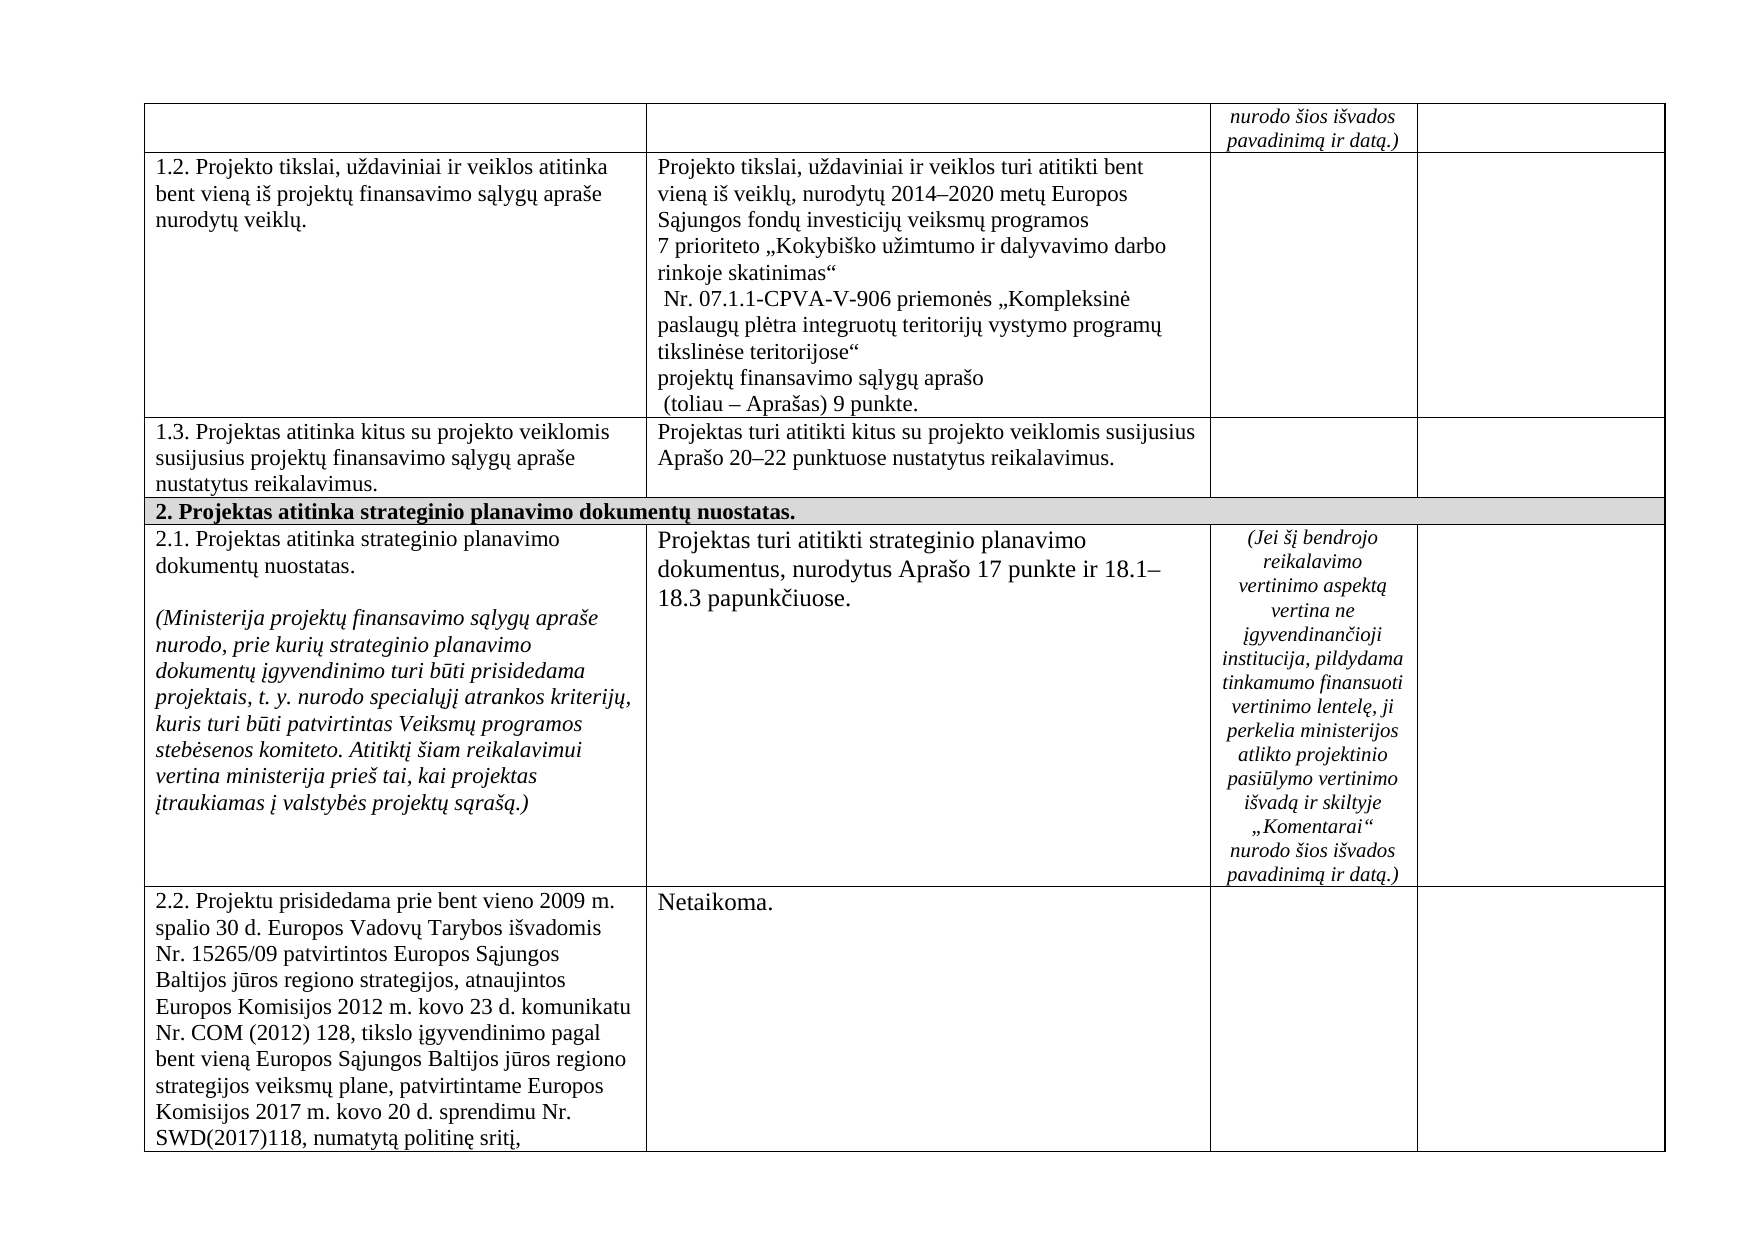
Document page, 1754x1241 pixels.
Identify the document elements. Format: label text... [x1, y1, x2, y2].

table_cell 2.2. Projektu prisidedama prie bent vieno 2009 m. spalio 30 d. Europos Vadovų Tarybos išvadomis Nr. 15265/09 patvirtintos Europos Sąjungos Baltijos jūros regiono strategijos, atnaujintos Europos Komisijos 2012 m. kovo 23 d. komunikatu Nr. COM (2012) 128, tikslo įgyvendinimo pagal bent vieną Europos Sąjungos Baltijos jūros regiono strategijos veiksmų plane, patvirtintame Europos Komisijos 2017 m. kovo 20 d. sprendimu Nr. SWD(2017)118, numatytą politinę sritį, [145, 887, 646, 1151]
table_cell 1.3. Projektas atitinka kitus su projekto veiklomis susijusius projektų finansavimo sąlygų apraše nustatytus reikalavimus. [145, 418, 646, 497]
table_cell Projektas turi atitikti strateginio planavimo dokumentus, nurodytus Aprašo 17 punkte ir 18.1–18.3 papunkčiuose. [647, 525, 1210, 886]
table_cell Netaikoma. [647, 887, 1210, 1151]
table_cell 1.2. Projekto tikslai, uždaviniai ir veiklos atitinka bent vieną iš projektų finansavimo sąlygų apraše nurodytų veiklų. [145, 153, 646, 417]
table_cell 2.1. Projektas atitinka strateginio planavimo dokumentų nuostatas. (Ministerija projektų finansavimo sąlygų apraše nurodo, prie kurių strateginio planavimo dokumentų įgyvendinimo turi būti prisidedama projektais, t. y. nurodo specialųjį atrankos kriterijų, kuris turi būti patvirtintas Veiksmų programos stebėsenos komiteto. Atitiktį šiam reikalavimui vertina ministerija prieš tai, kai projektas įtraukiamas į valstybės projektų sąrašą.) [145, 525, 646, 886]
table_cell [1418, 887, 1664, 1151]
table_cell [1418, 104, 1664, 152]
table_cell [1211, 153, 1417, 417]
table_cell 2. Projektas atitinka strateginio planavimo dokumentų nuostatas. [145, 498, 1664, 524]
table_cell [145, 104, 646, 152]
table_cell Projektas turi atitikti kitus su projekto veiklomis susijusius Aprašo 20–22 punktuose nustatytus reikalavimus. [647, 418, 1210, 497]
table_cell [1211, 887, 1417, 1151]
table_cell [1418, 418, 1664, 497]
table_cell (Jei šį bendrojo reikalavimo vertinimo aspektą vertina ne įgyvendinančioji institucija, pildydama tinkamumo finansuoti vertinimo lentelę, ji perkelia ministerijos atlikto projektinio pasiūlymo vertinimo išvadą ir skiltyje „Komentarai“ nurodo šios išvados pavadinimą ir datą.) [1211, 525, 1417, 886]
table_cell Projekto tikslai, uždaviniai ir veiklos turi atitikti bent vieną iš veiklų, nurodytų 2014–2020 metų Europos Sąjungos fondų investicijų veiksmų programos 7 prioriteto „Kokybiško užimtumo ir dalyvavimo darbo rinkoje skatinimas“ Nr. 07.1.1-CPVA-V-906 priemonės „Kompleksinė paslaugų plėtra integruotų teritorijų vystymo programų tikslinėse teritorijose“ projektų finansavimo sąlygų aprašo (toliau – Aprašas) 9 punkte. [647, 153, 1210, 417]
table_cell [1418, 525, 1664, 886]
table_cell nurodo šios išvados pavadinimą ir datą.) [1211, 104, 1417, 152]
table_cell [1418, 153, 1664, 417]
table_cell [647, 104, 1210, 152]
table_cell [1211, 418, 1417, 497]
